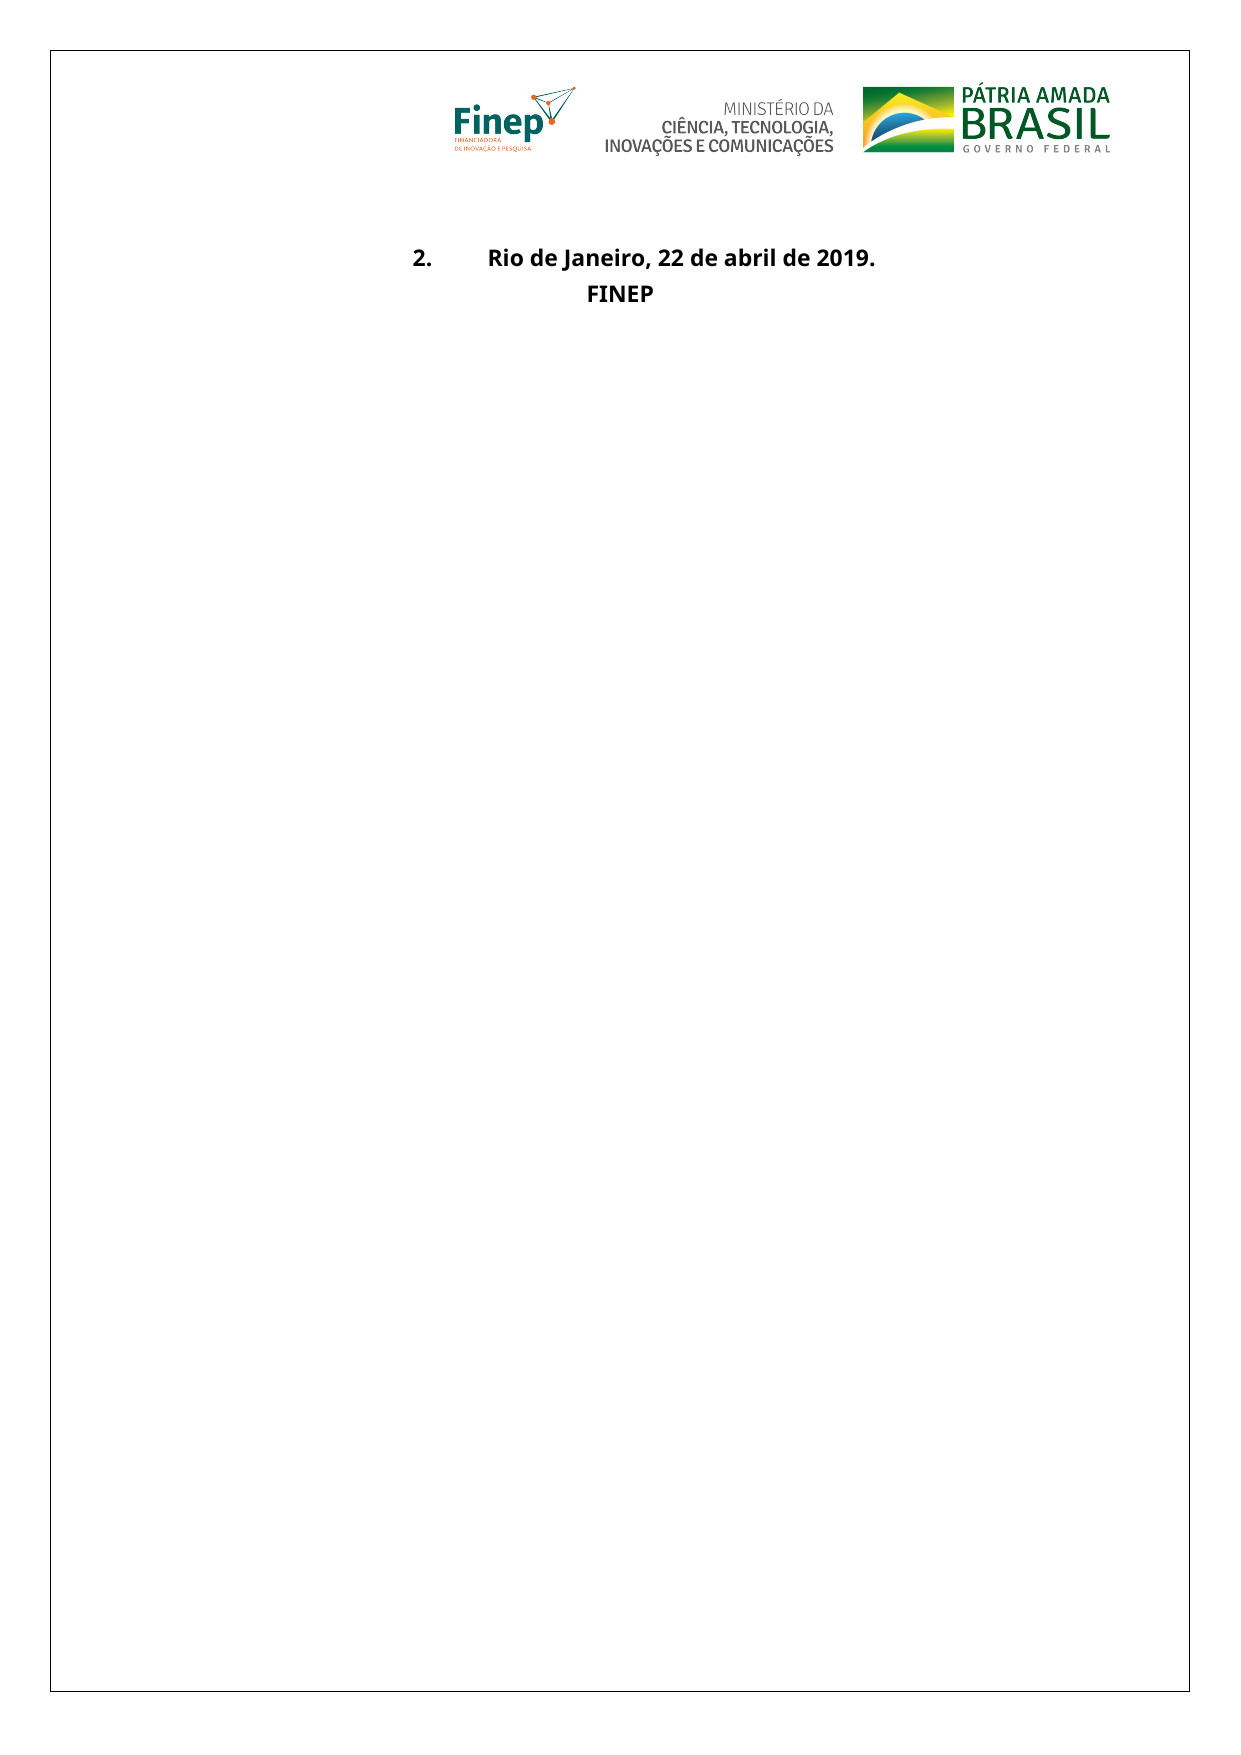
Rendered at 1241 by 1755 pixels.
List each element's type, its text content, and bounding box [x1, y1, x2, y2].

subtitle Rio de Janeiro, 22 de abril de 2019. [337, 242, 1128, 273]
text FINEP [112, 278, 1128, 309]
